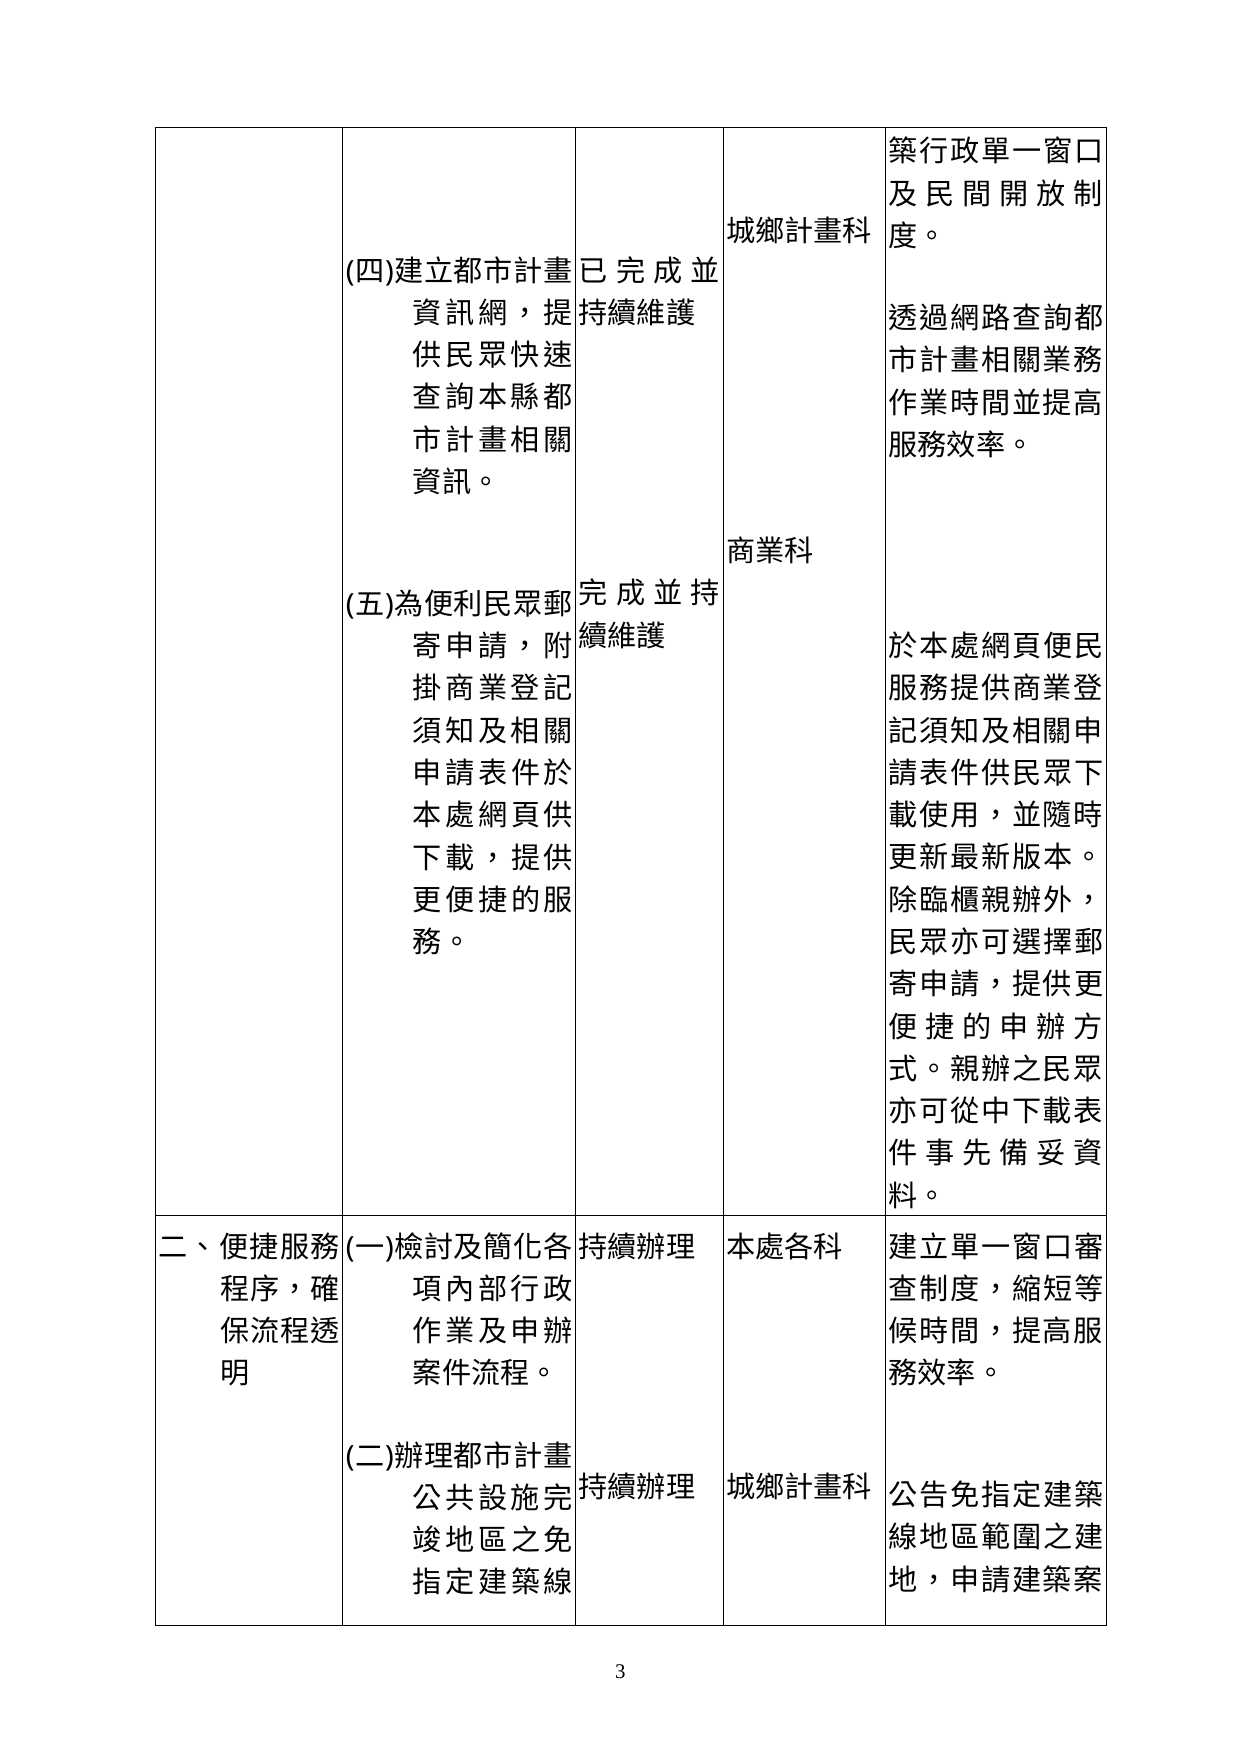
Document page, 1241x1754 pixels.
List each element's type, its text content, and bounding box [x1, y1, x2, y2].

table_cell 建立單一窗口審查制度，縮短等候時間，提高服務效率。 公告免指定建築線地區範圍之建地，申請建築案 [886, 1216, 1106, 1625]
table_cell 城鄉計畫科 商業科 [724, 128, 885, 1214]
table_cell 本處各科 城鄉計畫科 [724, 1216, 885, 1625]
table_cell [156, 128, 342, 1214]
table_cell 二、便捷服務程序，確保流程透明 [156, 1216, 342, 1625]
table_cell 築行政單一窗口及民間開放制度。 透過網路查詢都市計畫相關業務作業時間並提高服務效率。 於本處網頁便民服務提供商業登記須知及相關申請表件供民眾下載使用，並隨時更新最新版本。除臨櫃親辦外，民眾亦可選擇郵寄申請，提供更便捷的申辦方式。親辦之民眾亦可從中下載表件事先備妥資料。 [886, 128, 1106, 1214]
table_cell 持續辦理 持續辦理 [576, 1216, 723, 1625]
table_cell (四)建立都市計畫資訊網，提供民眾快速查詢本縣都市計畫相關資訊。 (五)為便利民眾郵寄申請，附掛商業登記須知及相關申請表件於本處網頁供下載，提供更便捷的服務。 [343, 128, 575, 1214]
table_cell (一)檢討及簡化各項內部行政作業及申辦案件流程。 (二)辦理都市計畫公共設施完竣地區之免指定建築線 [343, 1216, 575, 1625]
table_cell 已完成並持續維護 完成並持續維護 [576, 128, 723, 1214]
